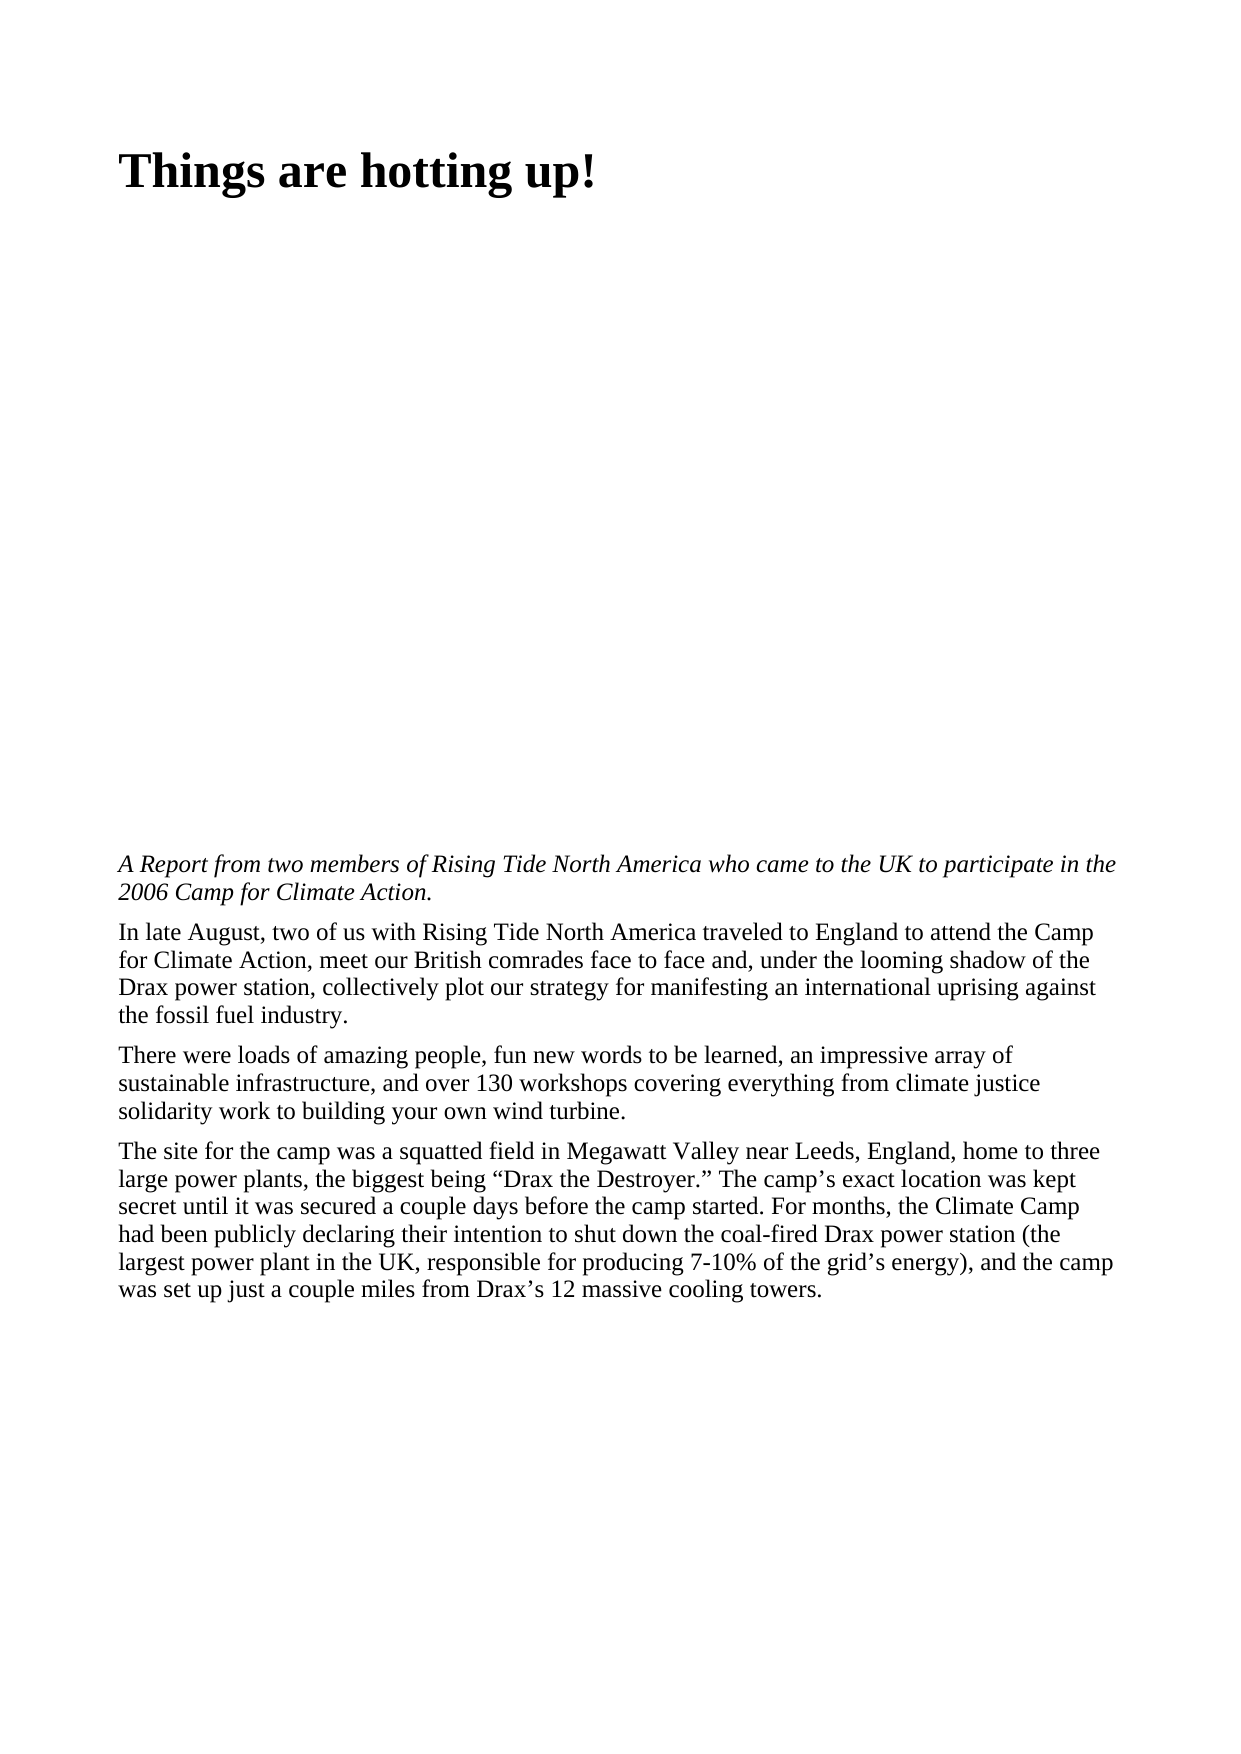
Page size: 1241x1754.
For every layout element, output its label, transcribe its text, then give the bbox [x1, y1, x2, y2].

text The site for the camp was a squatted field in Megawatt Valley near Leeds, England, home to three large power plants, the biggest being “Drax the Destroyer.” The camp’s exact location was kept secret until it was secured a couple days before the camp started. For months, the Climate Camp had been publicly declaring their intention to shut down the coal-fired Drax power station (the largest power plant in the UK, responsible for producing 7-10% of the grid’s energy), and the camp was set up just a couple miles from Drax’s 12 massive cooling towers. [118, 1137, 1122, 1303]
text A Report from two members of Rising Tide North America who came to the UK to participate in the 2006 Camp for Climate Action. [118, 850, 1122, 906]
subtitle Things are hotting up! [118, 143, 1122, 198]
text There were loads of amazing people, fun new words to be learned, an impressive array of sustainable infrastructure, and over 130 workshops covering everything from climate justice solidarity work to building your own wind turbine. [118, 1041, 1122, 1124]
text In late August, two of us with Rising Tide North America traveled to England to attend the Camp for Climate Action, meet our British comrades face to face and, under the looming shadow of the Drax power station, collectively plot our strategy for manifesting an international uprising against the fossil fuel industry. [118, 918, 1122, 1029]
